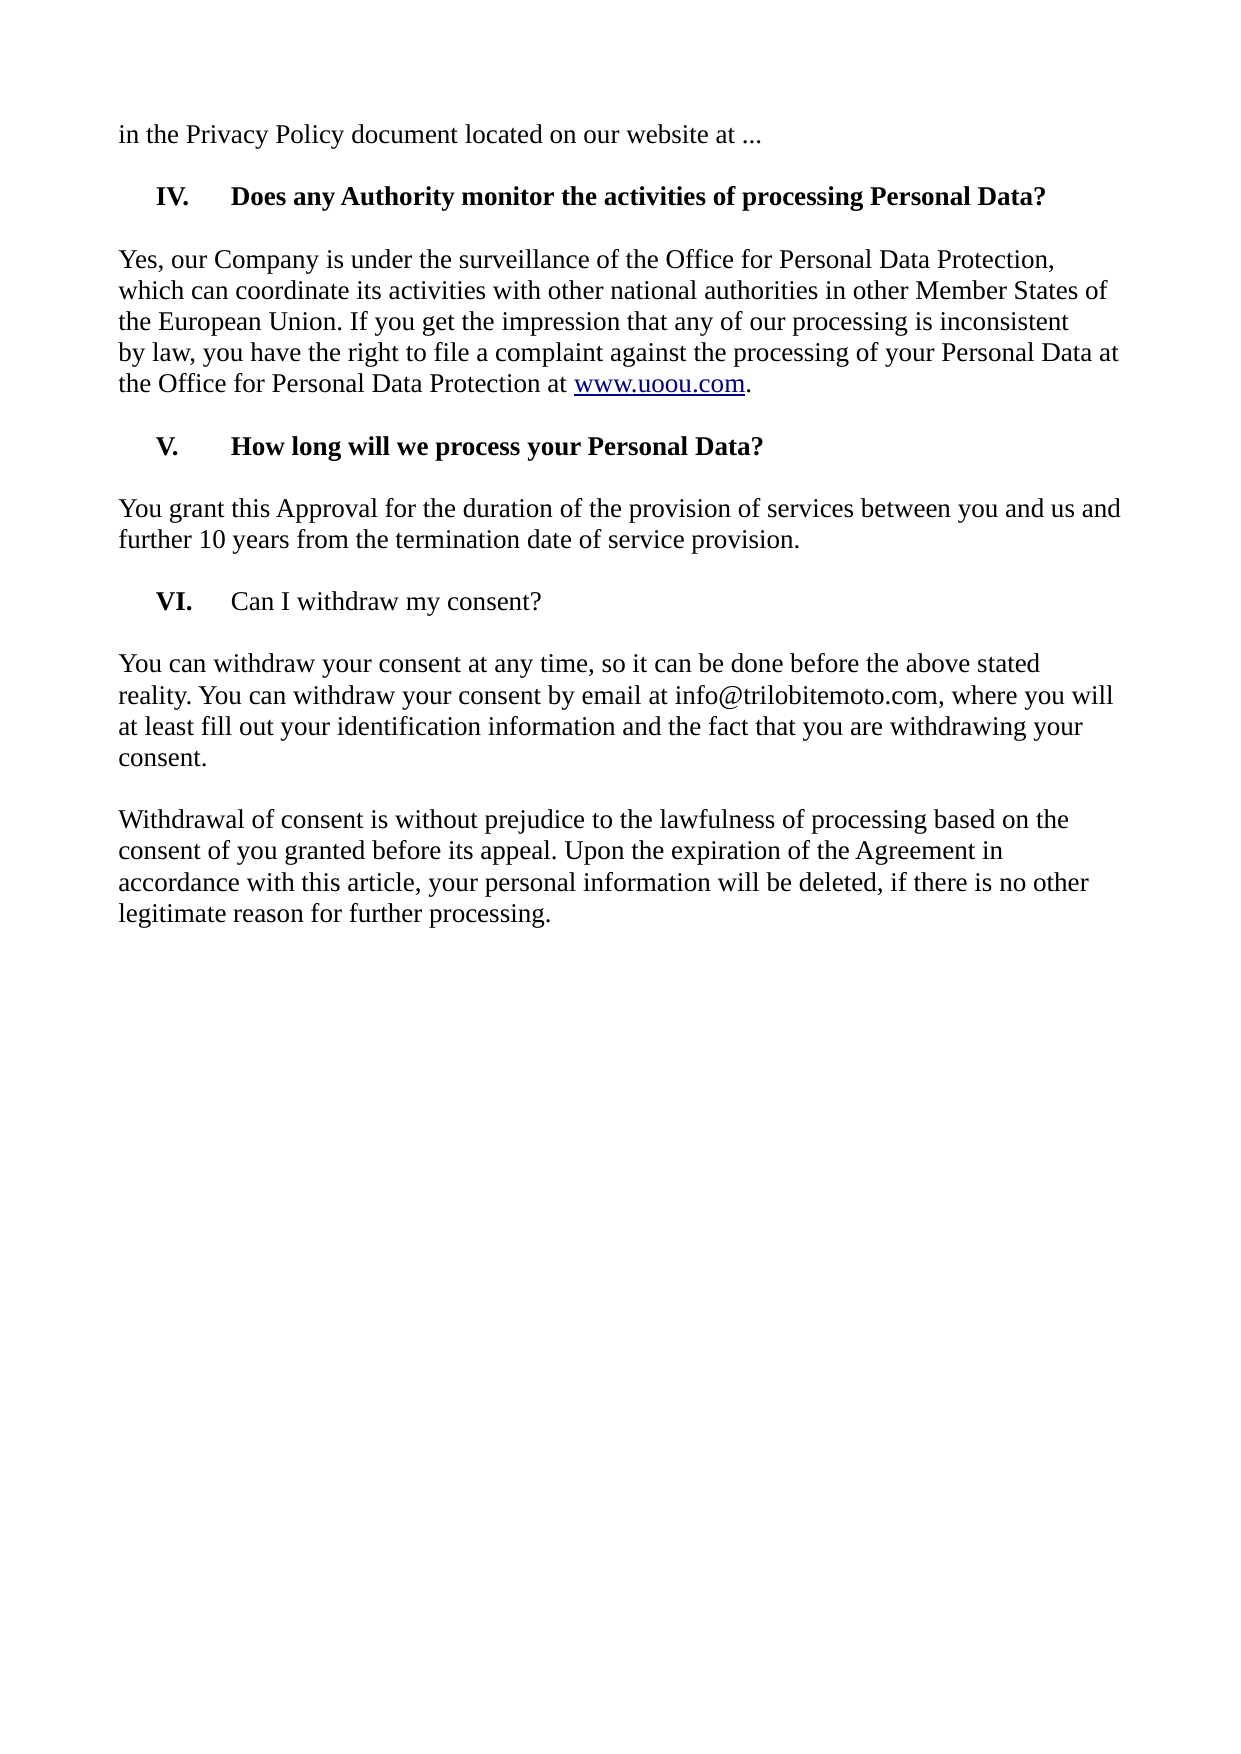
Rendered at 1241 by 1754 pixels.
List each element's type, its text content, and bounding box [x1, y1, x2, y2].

text Yes, our Company is under the surveillance of the Office for Personal Data Protection, which can coordinate its activities with other national authorities in other Member States of the European Union. If you get the impression that any of our processing is inconsistent [118, 243, 1122, 336]
list Can I withdraw my consent? [156, 585, 1122, 616]
text reality. You can withdraw your consent by email at info@trilobitemoto.com, where you will at least fill out your identification information and the fact that you are withdrawing your consent. [118, 679, 1122, 772]
text by law, you have the right to file a complaint against the processing of your Personal Data at the Office for Personal Data Protection at www.uoou.com. [118, 336, 1122, 398]
list Does any Authority monitor the activities of processing Personal Data? [156, 180, 1122, 212]
text in the Privacy Policy document located on our website at ... [118, 118, 1122, 149]
text You can withdraw your consent at any time, so it can be done before the above stated [118, 648, 1122, 679]
text Withdrawal of consent is without prejudice to the lawfulness of processing based on the consent of you granted before its appeal. Upon the expiration of the Agreement in accordance with this article, your personal information will be deleted, if there is no other legitimate reason for further processing. [118, 803, 1122, 928]
text You grant this Approval for the duration of the provision of services between you and us and further 10 years from the termination date of service provision. [118, 492, 1122, 554]
list How long will we process your Personal Data? [156, 429, 1122, 461]
